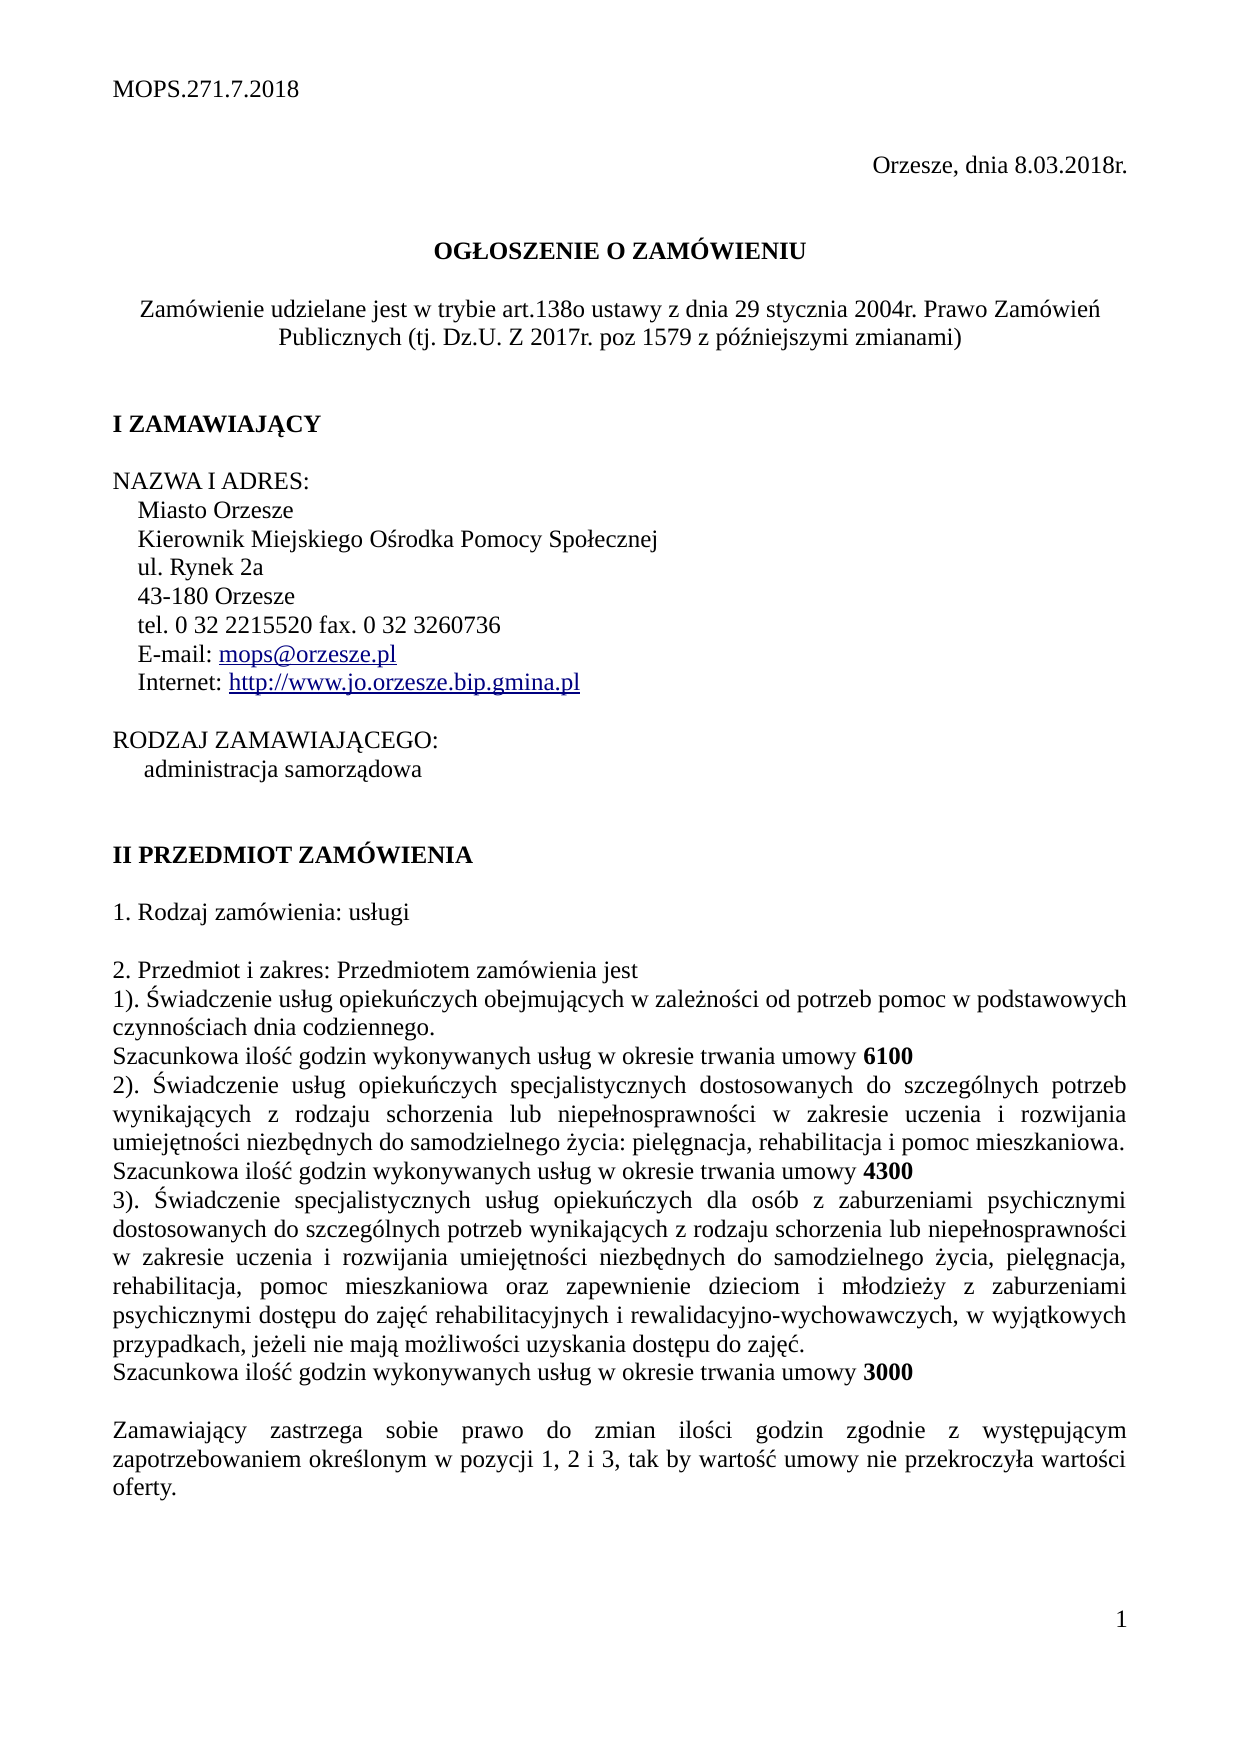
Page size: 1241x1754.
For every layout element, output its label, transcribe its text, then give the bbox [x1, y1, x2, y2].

text ul. Rynek 2a [112, 552, 1128, 581]
text Zamówienie udzielane jest w trybie art.138o ustawy z dnia 29 stycznia 2004r. Prawo Zamówień Publicznych (tj. Dz.U. Z 2017r. poz 1579 z późniejszymi zmianami) [112, 294, 1128, 351]
text Orzesze, dnia 8.03.2018r. [112, 150, 1128, 179]
text Kierownik Miejskiego Ośrodka Pomocy Społecznej [112, 524, 1128, 552]
text Szacunkowa ilość godzin wykonywanych usług w okresie trwania umowy 3000 [112, 1357, 1128, 1386]
text 1). Świadczenie usług opiekuńczych obejmujących w zależności od potrzeb pomoc w podstawowych czynnościach dnia codziennego. [112, 984, 1128, 1041]
text 3). Świadczenie specjalistycznych usług opiekuńczych dla osób z zaburzeniami psychicznymi dostosowanych do szczególnych potrzeb wynikających z rodzaju schorzenia lub niepełnosprawności w zakresie uczenia i rozwijania umiejętności niezbędnych do samodzielnego życia, pielęgnacja, rehabilitacja, pomoc mieszkaniowa oraz zapewnienie dzieciom i młodzieży z zaburzeniami psychicznymi dostępu do zajęć rehabilitacyjnych i rewalidacyjno-wychowawczych, w wyjątkowych przypadkach, jeżeli nie mają możliwości uzyskania dostępu do zajęć. [112, 1185, 1128, 1357]
text 2). Świadczenie usług opiekuńczych specjalistycznych dostosowanych do szczególnych potrzeb wynikających z rodzaju schorzenia lub niepełnosprawności w zakresie uczenia i rozwijania umiejętności niezbędnych do samodzielnego życia: pielęgnacja, rehabilitacja i pomoc mieszkaniowa. [112, 1070, 1128, 1156]
text OGŁOSZENIE O ZAMÓWIENIU [112, 236, 1128, 265]
text E-mail: mops@orzesze.pl [112, 639, 1128, 667]
text 43-180 Orzesze [112, 581, 1128, 610]
text NAZWA I ADRES: [112, 466, 1128, 495]
text Szacunkowa ilość godzin wykonywanych usług w okresie trwania umowy 6100 [112, 1041, 1128, 1070]
text administracja samorządowa [112, 754, 1128, 782]
text 1. Rodzaj zamówienia: usługi [112, 897, 1128, 926]
text II PRZEDMIOT ZAMÓWIENIA [112, 840, 1128, 869]
text Szacunkowa ilość godzin wykonywanych usług w okresie trwania umowy 4300 [112, 1156, 1128, 1185]
text tel. 0 32 2215520 fax. 0 32 3260736 [112, 610, 1128, 639]
text RODZAJ ZAMAWIAJĄCEGO: [112, 725, 1128, 754]
text I ZAMAWIAJĄCY [112, 409, 1128, 437]
text Zamawiający zastrzega sobie prawo do zmian ilości godzin zgodnie z występującym zapotrzebowaniem określonym w pozycji 1, 2 i 3, tak by wartość umowy nie przekroczyła wartości oferty. [112, 1415, 1128, 1501]
text Internet: http://www.jo.orzesze.bip.gmina.pl [112, 667, 1128, 696]
text Miasto Orzesze [112, 495, 1128, 524]
text 2. Przedmiot i zakres: Przedmiotem zamówienia jest [112, 955, 1128, 984]
